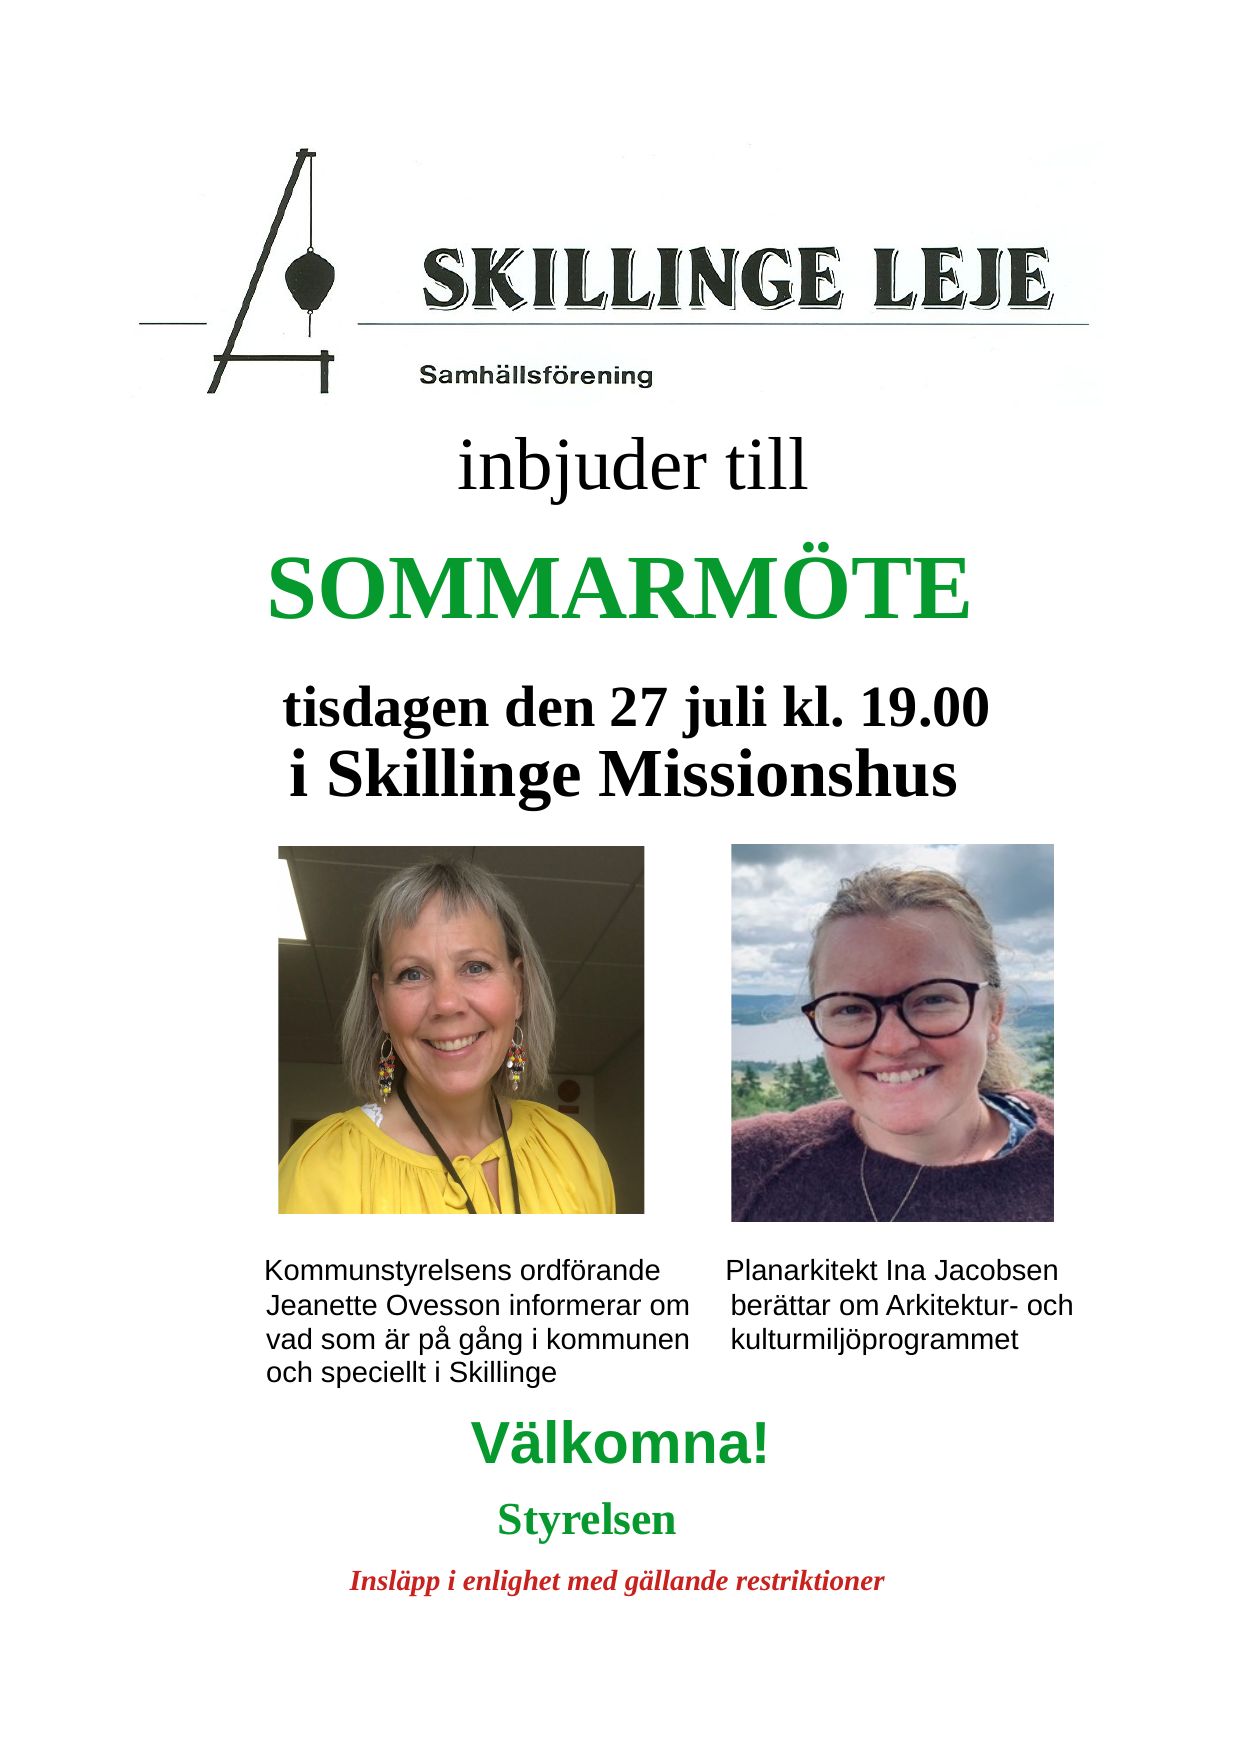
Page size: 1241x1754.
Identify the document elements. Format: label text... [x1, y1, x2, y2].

text Insläpp i enlighet med gällande restriktioner [118, 1548, 1068, 1601]
subtitle Kommunstyrelsens ordförande Planarkitekt Ina Jacobsen Jeanette Ovesson informerar om berättar om Arkitektur- och vad som är på gång i kommunen kulturmiljöprogrammet och speciellt i Skillinge [118, 1245, 1122, 1389]
text i Skillinge Missionshus [118, 742, 1113, 810]
subtitle Välkomna! [118, 1408, 1122, 1476]
text Styrelsen [118, 1492, 1068, 1544]
picture [278, 846, 645, 1214]
text tisdagen den 27 juli kl. 19.00 [118, 672, 1068, 740]
picture [731, 844, 1054, 1222]
text inbjuder till [118, 118, 1122, 506]
text SOMMARMÖTE [118, 533, 1122, 638]
